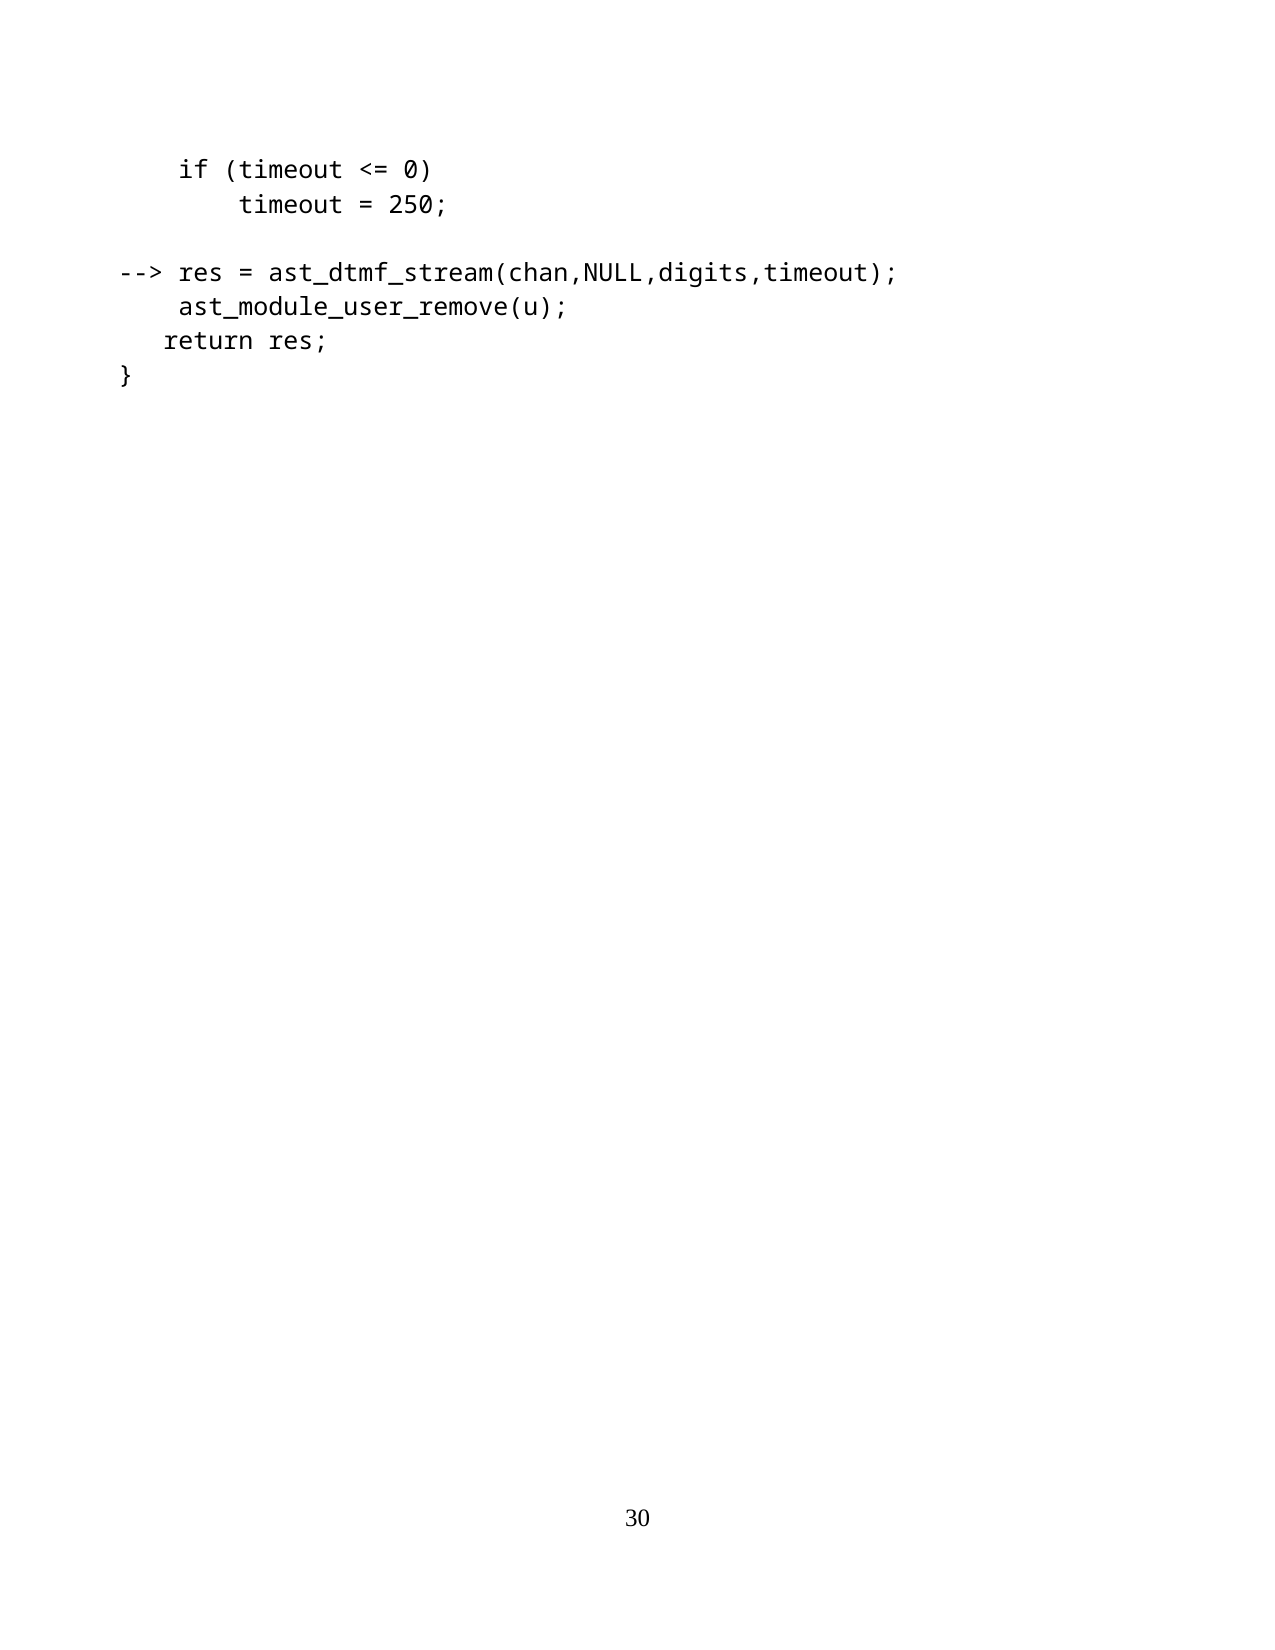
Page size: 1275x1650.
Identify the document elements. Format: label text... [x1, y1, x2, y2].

text ast_module_user_remove(u); [118, 288, 1157, 322]
text timeout = 250; [118, 186, 1157, 220]
text } [118, 357, 1157, 391]
text --> res = ast_dtmf_stream(chan,NULL,digits,timeout); [118, 254, 1157, 288]
text if (timeout <= 0) [118, 152, 1157, 186]
text return res; [118, 322, 1157, 357]
